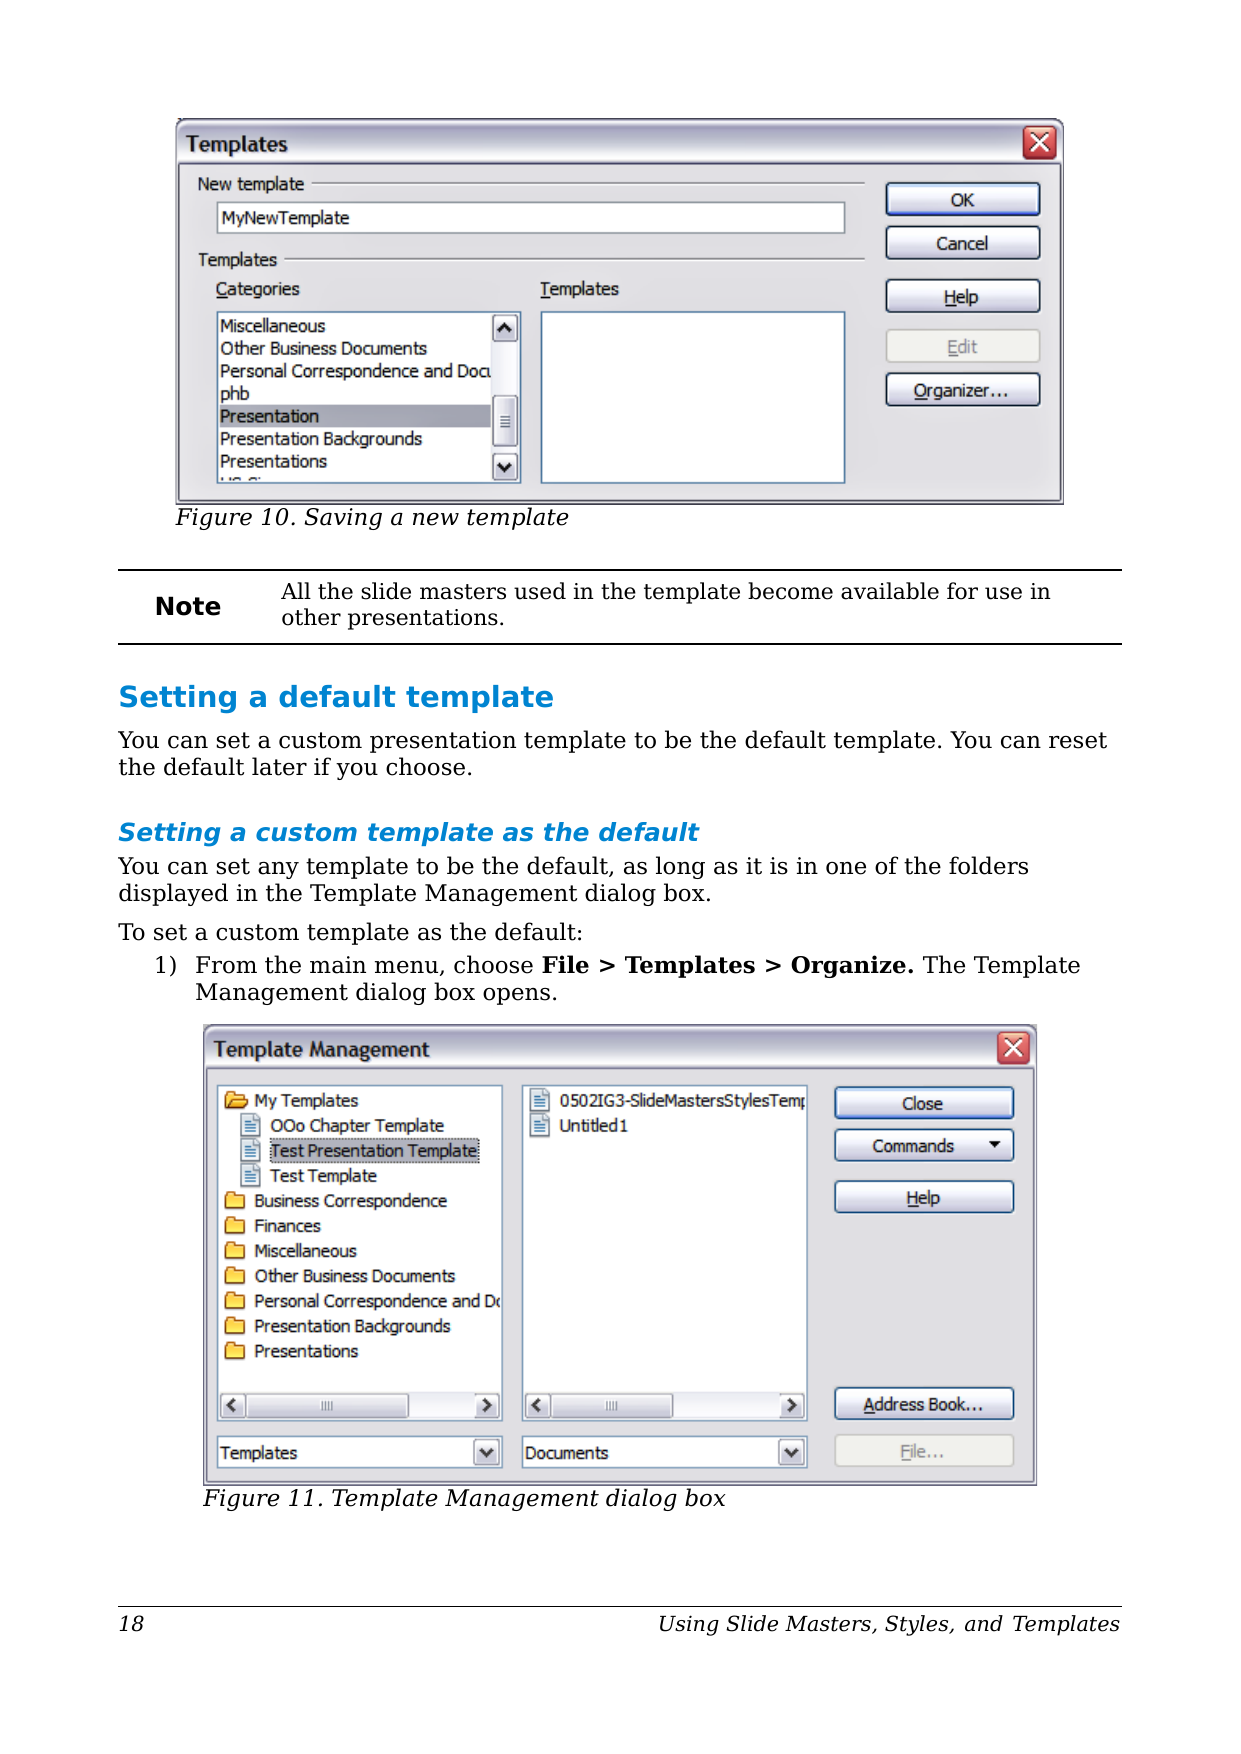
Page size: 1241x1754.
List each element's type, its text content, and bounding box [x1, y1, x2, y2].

text You can set a custom presentation template to be the default template. You can reset the default later if you choose. [118, 727, 1122, 781]
subtitle Setting a custom template as the default [118, 818, 1122, 847]
list From the main menu, choose File > Templates > Organize. The Template Management dialog box opens. [177, 952, 1122, 1006]
picture [203, 1024, 1038, 1486]
text Figure 11. Template Management dialog box [203, 1486, 1037, 1512]
table_header Note [118, 571, 257, 643]
list To set a custom template as the default: [118, 919, 1122, 946]
text You can set any template to be the default, as long as it is in one of the folders displayed in the Template Management dialog box. [118, 853, 1122, 907]
subtitle Setting a default template [118, 681, 1122, 715]
picture [175, 118, 1064, 505]
text Figure 10. Saving a new template [176, 505, 1064, 531]
table_header All the slide masters used in the template become available for use in other presentations. [258, 571, 1122, 643]
